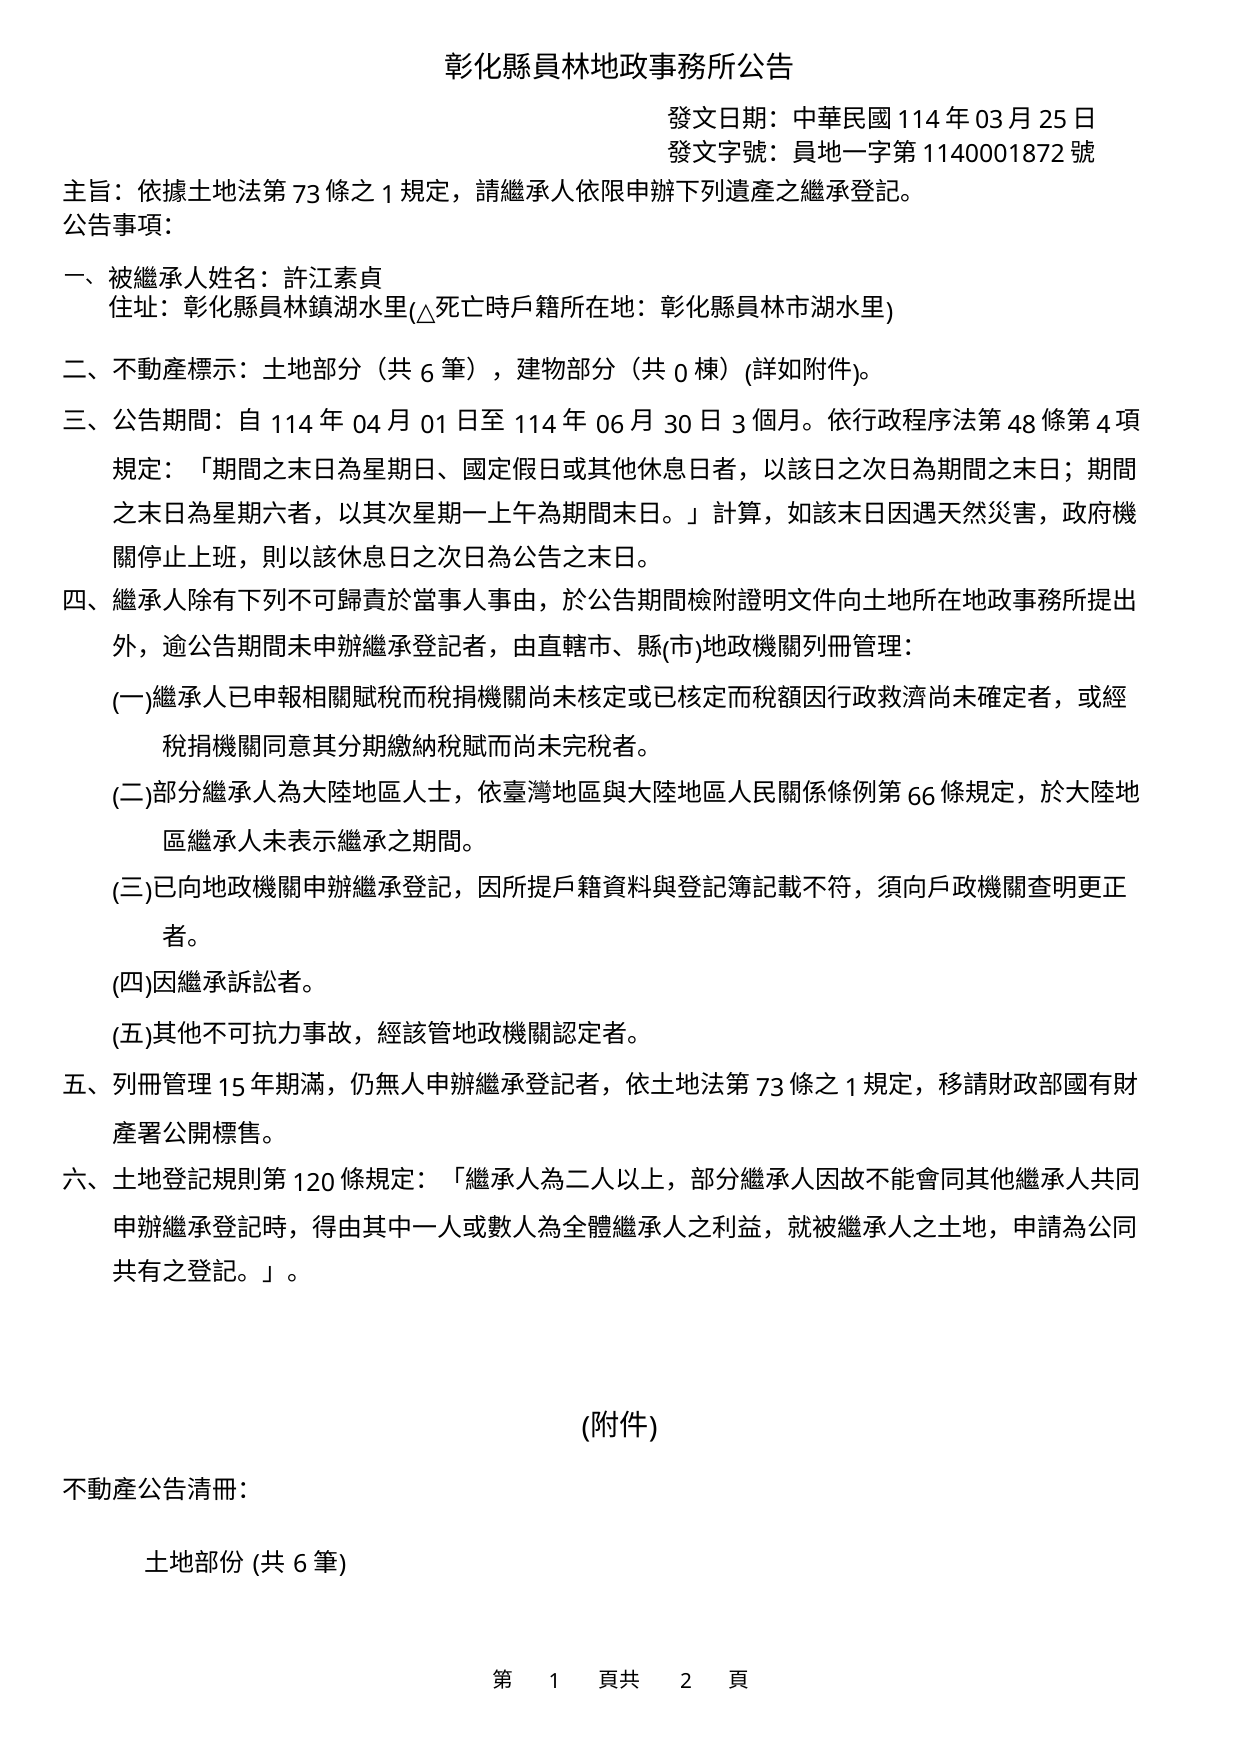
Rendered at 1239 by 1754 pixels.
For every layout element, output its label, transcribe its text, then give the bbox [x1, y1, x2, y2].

table_cell [0, 1600, 62, 1660]
table_cell 被繼承人姓名：許江素貞 住址：彰化縣員林鎮湖水里(△死亡時戶籍所在地：彰化縣員林市湖水里) [109, 264, 1177, 356]
table_cell 彰化縣員林地政事務所公告 [62, 41, 1177, 94]
table_cell [62, 1355, 109, 1395]
table_cell [1177, 95, 1239, 177]
table_cell (附件) [62, 1395, 1177, 1456]
table_cell 主旨：依據土地法第73條之1規定，請繼承人依限申辦下列遺產之繼承登記。 公告事項： [62, 177, 1177, 264]
table_cell [0, 356, 62, 1354]
table_cell 1 [523, 1660, 585, 1701]
table_cell [1177, 1529, 1239, 1600]
table_header [523, 0, 585, 41]
table_cell [718, 1355, 759, 1395]
table_header [109, 0, 482, 41]
table_cell [1177, 1600, 1239, 1660]
table_cell [1177, 356, 1239, 1354]
table_cell 一、 [62, 264, 109, 315]
table_header [585, 0, 653, 41]
table_cell [62, 1600, 109, 1660]
table_header [62, 0, 109, 41]
table_header [667, 0, 718, 41]
table_cell [62, 95, 109, 177]
table_cell [759, 1600, 1177, 1660]
table_cell [109, 1660, 482, 1701]
table_cell [483, 95, 523, 177]
table_cell [483, 1355, 523, 1395]
table_cell [62, 1660, 109, 1701]
table_cell [0, 315, 62, 356]
table_header [483, 0, 523, 41]
table_cell [667, 1600, 718, 1660]
table_cell 土地部份 (共 6 筆) [62, 1529, 1177, 1600]
table_cell [1177, 177, 1239, 264]
table_cell [0, 41, 62, 94]
table_cell [1177, 1355, 1239, 1395]
table_cell [523, 1355, 585, 1395]
table_cell 2 [653, 1660, 718, 1701]
table_cell [523, 1600, 585, 1660]
table_cell [0, 1529, 62, 1600]
table_cell [718, 1600, 759, 1660]
table_cell [1177, 264, 1239, 315]
table_cell 頁共 [585, 1660, 653, 1701]
table_cell [759, 1355, 1177, 1395]
table_cell [523, 95, 585, 177]
table_cell [0, 1355, 62, 1395]
table_cell [653, 1600, 667, 1660]
table_cell [0, 1395, 62, 1456]
table_cell [1177, 1395, 1239, 1456]
table_header [0, 0, 62, 41]
table_header [653, 0, 667, 41]
table_cell [109, 1600, 482, 1660]
table_cell [0, 1456, 62, 1528]
table_cell 二、不動產標示：土地部分（共 6 筆），建物部分（共 0 棟）(詳如附件)。 三、公告期間：自 114 年 04 月 01 日至 114 年 06 月 30 日 3 個月。依行政程序法第48條第4項 規定：「期間之末日為星期日、國定假日或其他休息日者，以該日之次日為期間之末日；期間 之末日為星期六者，以其次星期一上午為期間末日。」計算，如該末日因遇天然災害，政府機 關停止上班，則以該休息日之次日為公告之末日。 四、繼承人除有下列不可歸責於當事人事由，於公告期間檢附證明文件向土地所在地政事務所提出 外，逾公告期間未申辦繼承登記者，由直轄市、縣(市)地政機關列冊管理： (一)繼承人已申報相關賦稅而稅捐機關尚未核定或已核定而稅額因行政救濟尚未確定者，或經 稅捐機關同意其分期繳納稅賦而尚未完稅者。 (二)部分繼承人為大陸地區人士，依臺灣地區與大陸地區人民關係條例第66條規定，於大陸地 區繼承人未表示繼承之期間。 (三)已向地政機關申辦繼承登記，因所提戶籍資料與登記簿記載不符，須向戶政機關查明更正 者。 (四)因繼承訴訟者。 (五)其他不可抗力事故，經該管地政機關認定者。 五、列冊管理15年期滿，仍無人申辦繼承登記者，依土地法第73條之1規定，移請財政部國有財 產署公開標售。 六、土地登記規則第120條規定：「繼承人為二人以上，部分繼承人因故不能會同其他繼承人共同 申辦繼承登記時，得由其中一人或數人為全體繼承人之利益，就被繼承人之土地，申請為公同 共有之登記。」。 [62, 356, 1177, 1354]
table_cell [1177, 1456, 1239, 1528]
table_cell [667, 1355, 718, 1395]
table_cell [585, 1600, 653, 1660]
table_header [718, 0, 759, 41]
table_cell [1177, 41, 1239, 94]
table_cell [62, 315, 109, 356]
table_header [759, 0, 1177, 41]
table_cell [653, 1355, 667, 1395]
table_cell [109, 95, 482, 177]
table_cell [0, 177, 62, 264]
table_cell [585, 1355, 653, 1395]
table_cell [1177, 1660, 1239, 1701]
table_cell 發文日期：中華民國114年03月25日 發文字號：員地一字第1140001872號 [667, 95, 1177, 177]
table_cell [109, 1355, 482, 1395]
table_cell [759, 1660, 1177, 1701]
table_cell [653, 95, 667, 177]
table_cell [0, 95, 62, 177]
table_header [1177, 0, 1239, 41]
table_cell [483, 1600, 523, 1660]
table_cell [1177, 315, 1239, 356]
table_cell [585, 95, 653, 177]
table_cell [0, 264, 62, 315]
table_cell 第 [483, 1660, 523, 1701]
table_cell 不動產公告清冊： [62, 1456, 1177, 1528]
table_cell [0, 1660, 62, 1701]
table_cell 頁 [718, 1660, 759, 1701]
